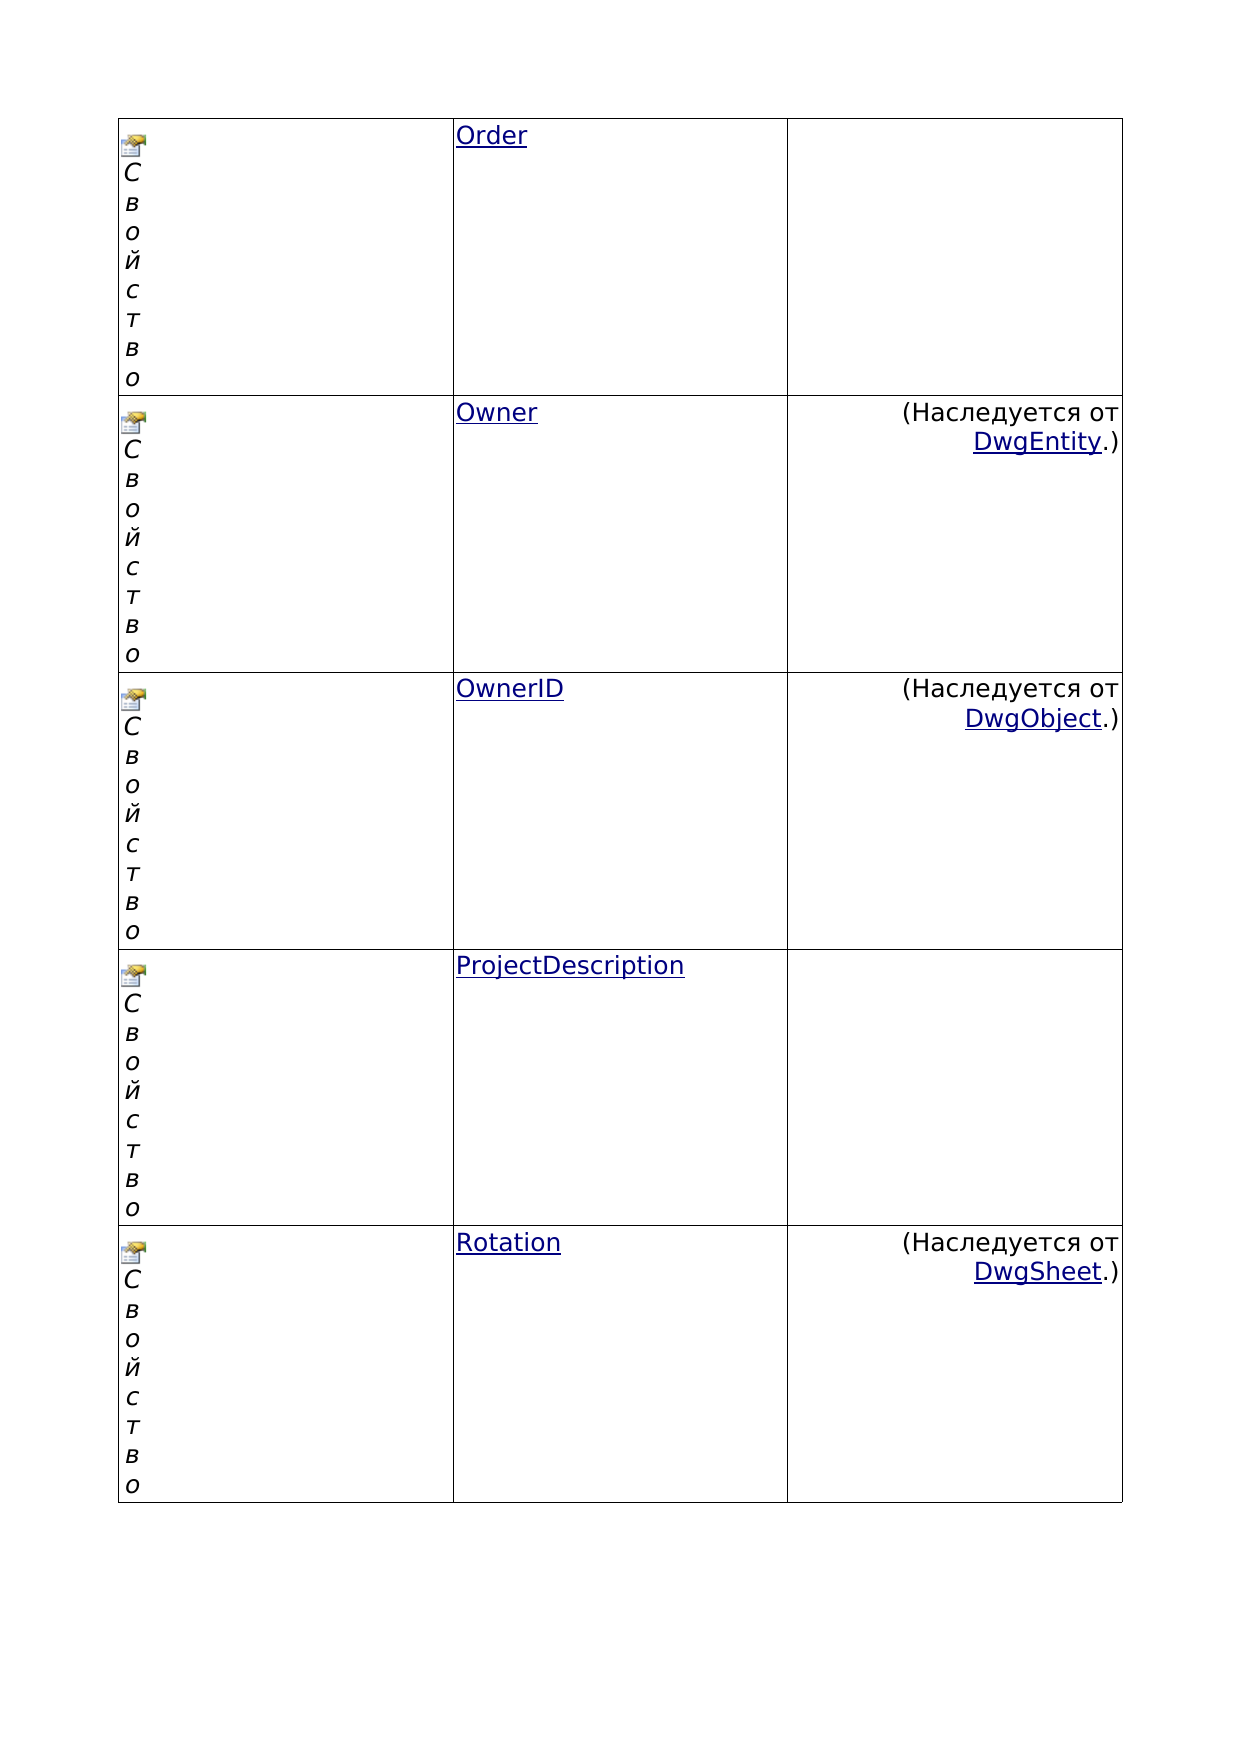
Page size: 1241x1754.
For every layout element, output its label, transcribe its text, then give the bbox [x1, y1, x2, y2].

picture [121, 687, 147, 713]
table_cell [788, 950, 1122, 1225]
table_cell Owner [454, 396, 787, 672]
picture [121, 410, 147, 436]
table_cell OwnerID [454, 673, 787, 948]
table_cell [119, 396, 453, 672]
table_cell ProjectDescription [454, 950, 787, 1225]
picture [121, 1240, 147, 1266]
table_cell (Наследуется от DwgEntity.) [788, 396, 1122, 672]
table_cell [119, 950, 453, 1225]
table_cell Order [454, 119, 787, 395]
table_cell [119, 119, 453, 395]
table_cell [119, 1226, 453, 1502]
table_cell [119, 673, 453, 948]
table_cell (Наследуется от DwgObject.) [788, 673, 1122, 948]
picture [121, 133, 147, 159]
table_cell [788, 119, 1122, 395]
picture [121, 963, 147, 989]
table_cell (Наследуется от DwgSheet.) [788, 1226, 1122, 1502]
table_cell Rotation [454, 1226, 787, 1502]
